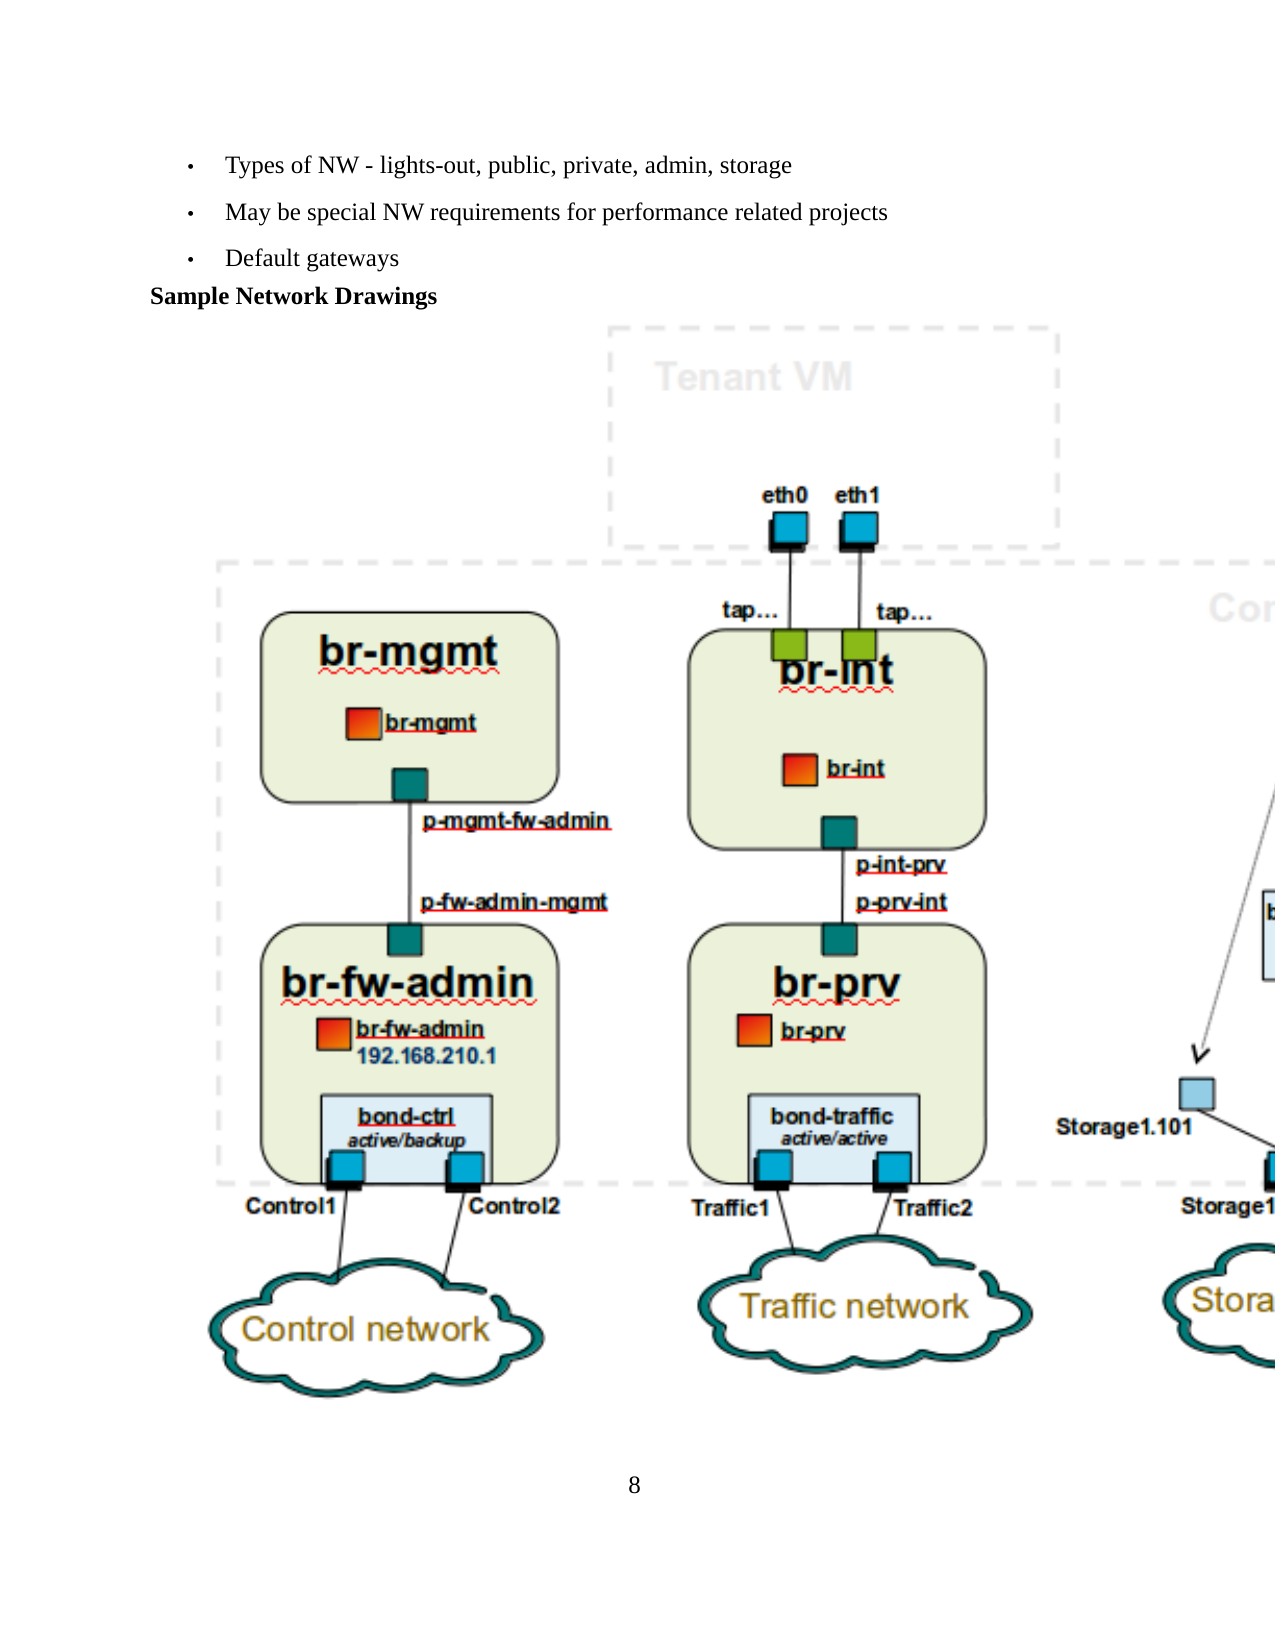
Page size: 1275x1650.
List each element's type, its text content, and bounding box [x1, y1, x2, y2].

list Default gateways [187, 243, 1125, 272]
list Types of NW - lights-out, public, private, admin, storage [187, 150, 1125, 179]
list May be special NW requirements for performance related projects [187, 197, 1125, 225]
text Sample Network Drawings [150, 281, 1125, 310]
picture [150, 318, 1275, 1427]
